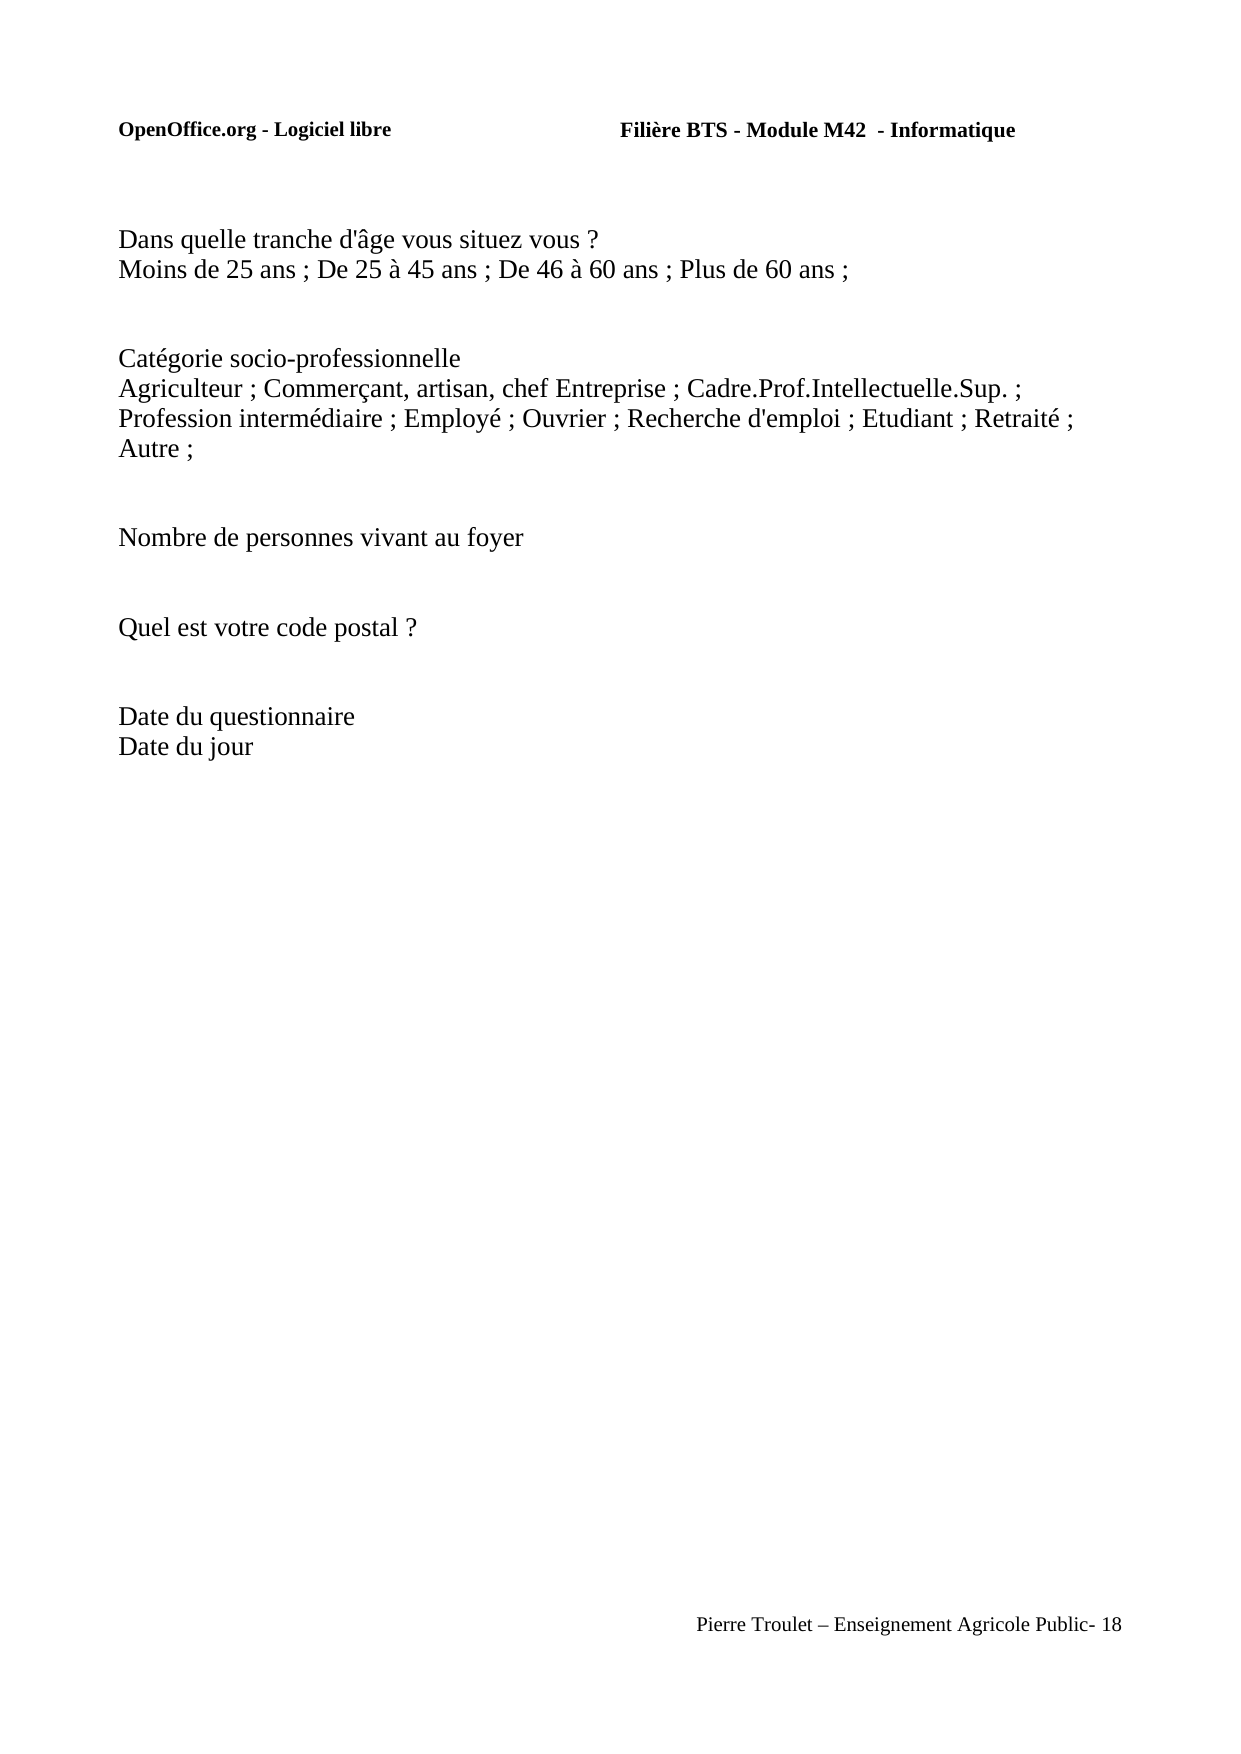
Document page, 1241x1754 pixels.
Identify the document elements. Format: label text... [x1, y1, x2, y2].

text Date du jour [118, 731, 1122, 761]
text Date du questionnaire [118, 701, 1122, 731]
text Quel est votre code postal ? [118, 612, 1122, 642]
text Agriculteur ; Commerçant, artisan, chef Entreprise ; Cadre.Prof.Intellectuelle.Sup. ; Profession intermédiaire ; Employé ; Ouvrier ; Recherche d'emploi ; Etudiant ; Retraité ; Autre ; [118, 374, 1122, 463]
text Dans quelle tranche d'âge vous situez vous ? [118, 225, 1122, 254]
text Nombre de personnes vivant au foyer [118, 523, 1122, 552]
text Catégorie socio-professionnelle [118, 344, 1122, 374]
text Moins de 25 ans ; De 25 à 45 ans ; De 46 à 60 ans ; Plus de 60 ans ; [118, 254, 1122, 284]
